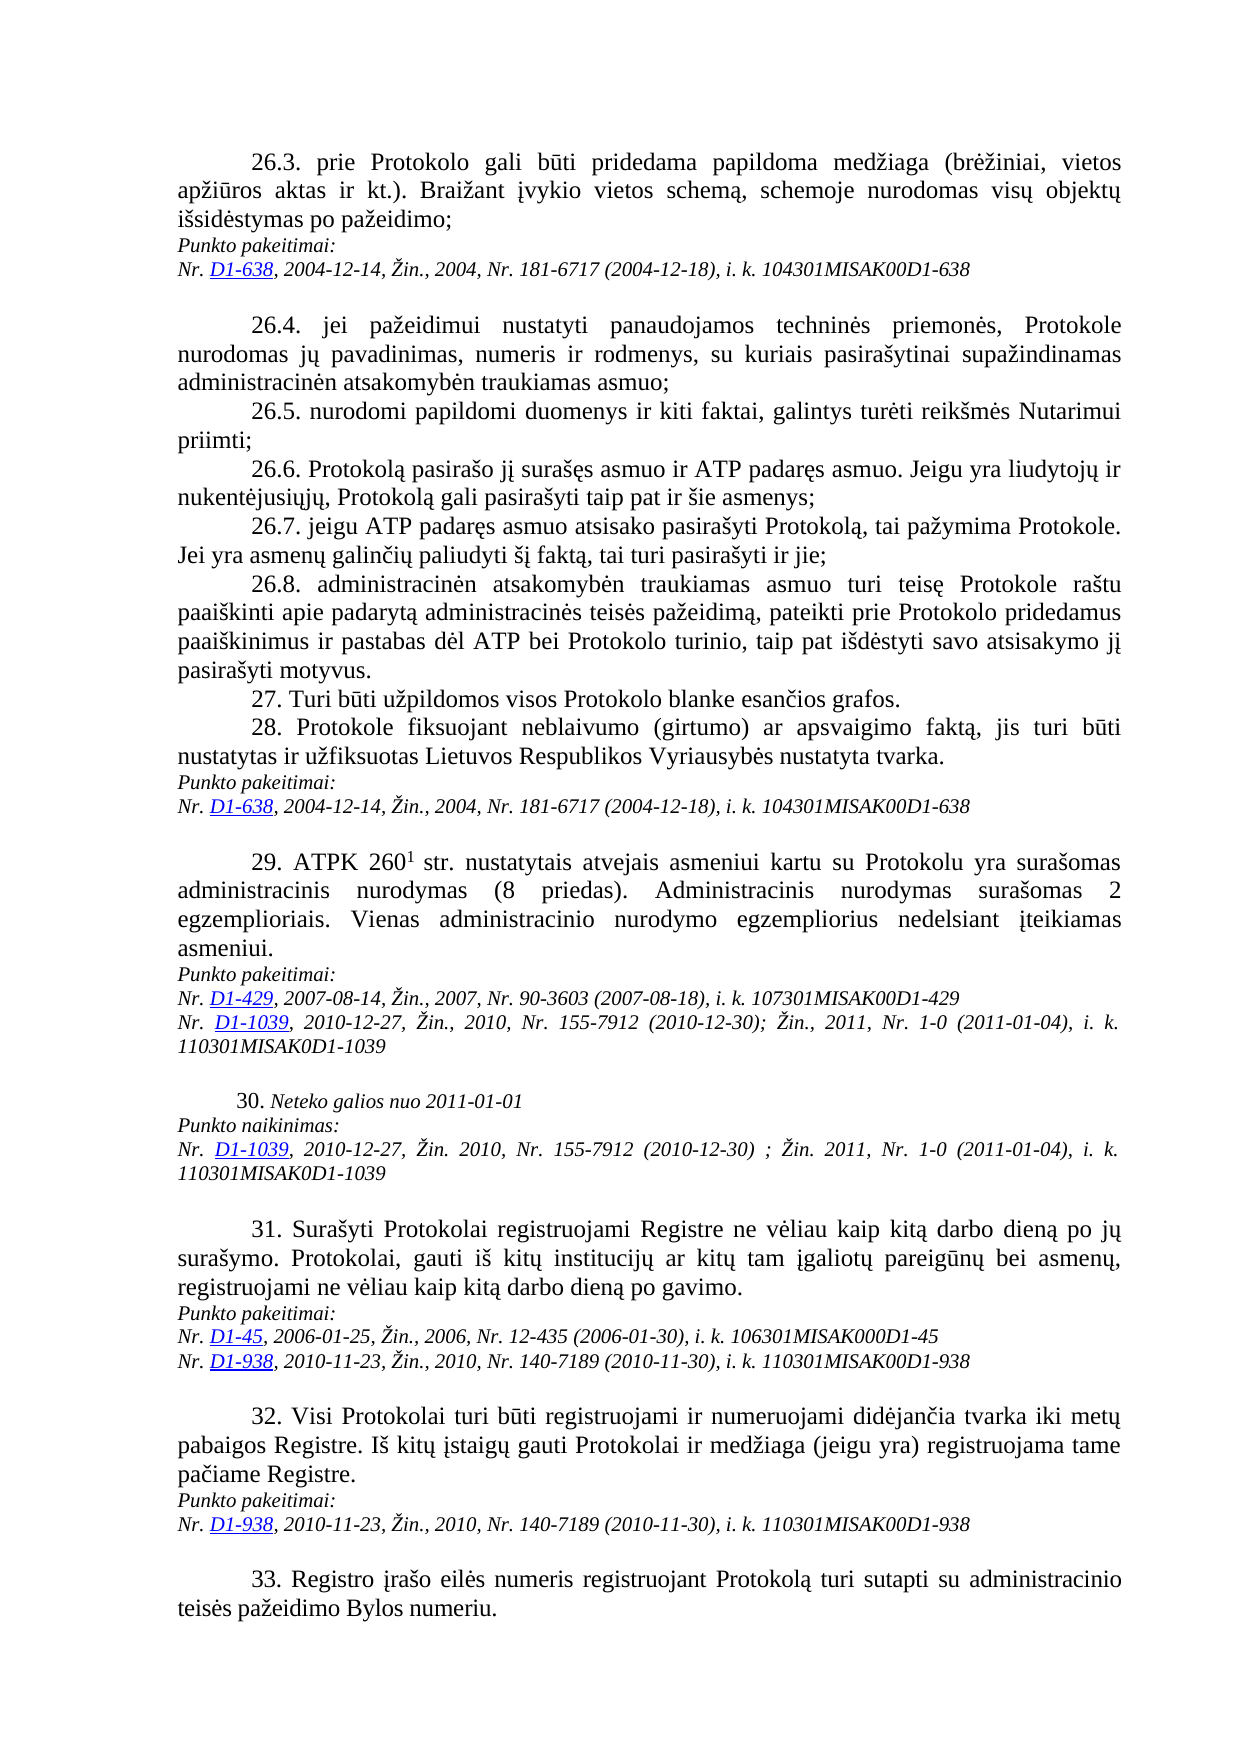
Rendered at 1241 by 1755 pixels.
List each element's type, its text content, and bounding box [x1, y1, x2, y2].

text Punkto pakeitimai: [177, 233, 1122, 257]
text Nr. D1-638, 2004-12-14, Žin., 2004, Nr. 181-6717 (2004-12-18), i. k. 104301MISAK00D1-638 [177, 794, 1122, 818]
text 32. Visi Protokolai turi būti registruojami ir numeruojami didėjančia tvarka iki metų pabaigos Registre. Iš kitų įstaigų gauti Protokolai ir medžiaga (jeigu yra) registruojama tame pačiame Registre. [177, 1401, 1122, 1488]
text Punkto pakeitimai: [177, 1488, 1122, 1512]
text Nr. D1-938, 2010-11-23, Žin., 2010, Nr. 140-7189 (2010-11-30), i. k. 110301MISAK00D1-938 [177, 1348, 1122, 1373]
text 30. Neteko galios nuo 2011-01-01 [177, 1087, 1122, 1113]
text Punkto naikinimas: [177, 1113, 1122, 1137]
text Nr. D1-938, 2010-11-23, Žin., 2010, Nr. 140-7189 (2010-11-30), i. k. 110301MISAK00D1-938 [177, 1512, 1122, 1536]
text Punkto pakeitimai: [177, 1300, 1122, 1324]
text Nr. D1-45, 2006-01-25, Žin., 2006, Nr. 12-435 (2006-01-30), i. k. 106301MISAK000D1-45 [177, 1324, 1122, 1348]
text 26.7. jeigu ATP padaręs asmuo atsisako pasirašyti Protokolą, tai pažymima Protokole. Jei yra asmenų galinčių paliudyti šį faktą, tai turi pasirašyti ir jie; [177, 511, 1122, 569]
text Nr. D1-429, 2007-08-14, Žin., 2007, Nr. 90-3603 (2007-08-18), i. k. 107301MISAK00D1-429 [177, 986, 1122, 1010]
text Nr. D1-1039, 2010-12-27, Žin., 2010, Nr. 155-7912 (2010-12-30); Žin., 2011, Nr. 1-0 (2011-01-04), i. k. 110301MISAK0D1-1039 [177, 1010, 1122, 1058]
text Punkto pakeitimai: [177, 770, 1122, 794]
text Punkto pakeitimai: [177, 962, 1122, 986]
text 26.8. administracinėn atsakomybėn traukiamas asmuo turi teisę Protokole raštu paaiškinti apie padarytą administracinės teisės pažeidimą, pateikti prie Protokolo pridedamus paaiškinimus ir pastabas dėl ATP bei Protokolo turinio, taip pat išdėstyti savo atsisakymo jį pasirašyti motyvus. [177, 569, 1122, 684]
text 28. Protokole fiksuojant neblaivumo (girtumo) ar apsvaigimo faktą, jis turi būti nustatytas ir užfiksuotas Lietuvos Respublikos Vyriausybės nustatyta tvarka. [177, 712, 1122, 770]
text 26.3. prie Protokolo gali būti pridedama papildoma medžiaga (brėžiniai, vietos apžiūros aktas ir kt.). Braižant įvykio vietos schemą, schemoje nurodomas visų objektų išsidėstymas po pažeidimo; [177, 147, 1122, 233]
text 33. Registro įrašo eilės numeris registruojant Protokolą turi sutapti su administracinio teisės pažeidimo Bylos numeriu. [177, 1564, 1122, 1622]
text 27. Turi būti užpildomos visos Protokolo blanke esančios grafos. [177, 684, 1122, 712]
text 26.4. jei pažeidimui nustatyti panaudojamos techninės priemonės, Protokole nurodomas jų pavadinimas, numeris ir rodmenys, su kuriais pasirašytinai supažindinamas administracinėn atsakomybėn traukiamas asmuo; [177, 310, 1122, 396]
text 29. ATPK 2601 str. nustatytais atvejais asmeniui kartu su Protokolu yra surašomas administracinis nurodymas (8 priedas). Administracinis nurodymas surašomas 2 egzemplioriais. Vienas administracinio nurodymo egzempliorius nedelsiant įteikiamas asmeniui. [177, 847, 1122, 962]
text Nr. D1-638, 2004-12-14, Žin., 2004, Nr. 181-6717 (2004-12-18), i. k. 104301MISAK00D1-638 [177, 257, 1122, 281]
text 26.5. nurodomi papildomi duomenys ir kiti faktai, galintys turėti reikšmės Nutarimui priimti; [177, 396, 1122, 454]
text Nr. D1-1039, 2010-12-27, Žin. 2010, Nr. 155-7912 (2010-12-30) ; Žin. 2011, Nr. 1-0 (2011-01-04), i. k. 110301MISAK0D1-1039 [177, 1137, 1122, 1185]
text 26.6. Protokolą pasirašo jį surašęs asmuo ir ATP padaręs asmuo. Jeigu yra liudytojų ir nukentėjusiųjų, Protokolą gali pasirašyti taip pat ir šie asmenys; [177, 454, 1122, 511]
text 31. Surašyti Protokolai registruojami Registre ne vėliau kaip kitą darbo dieną po jų surašymo. Protokolai, gauti iš kitų institucijų ar kitų tam įgaliotų pareigūnų bei asmenų, registruojami ne vėliau kaip kitą darbo dieną po gavimo. [177, 1214, 1122, 1300]
